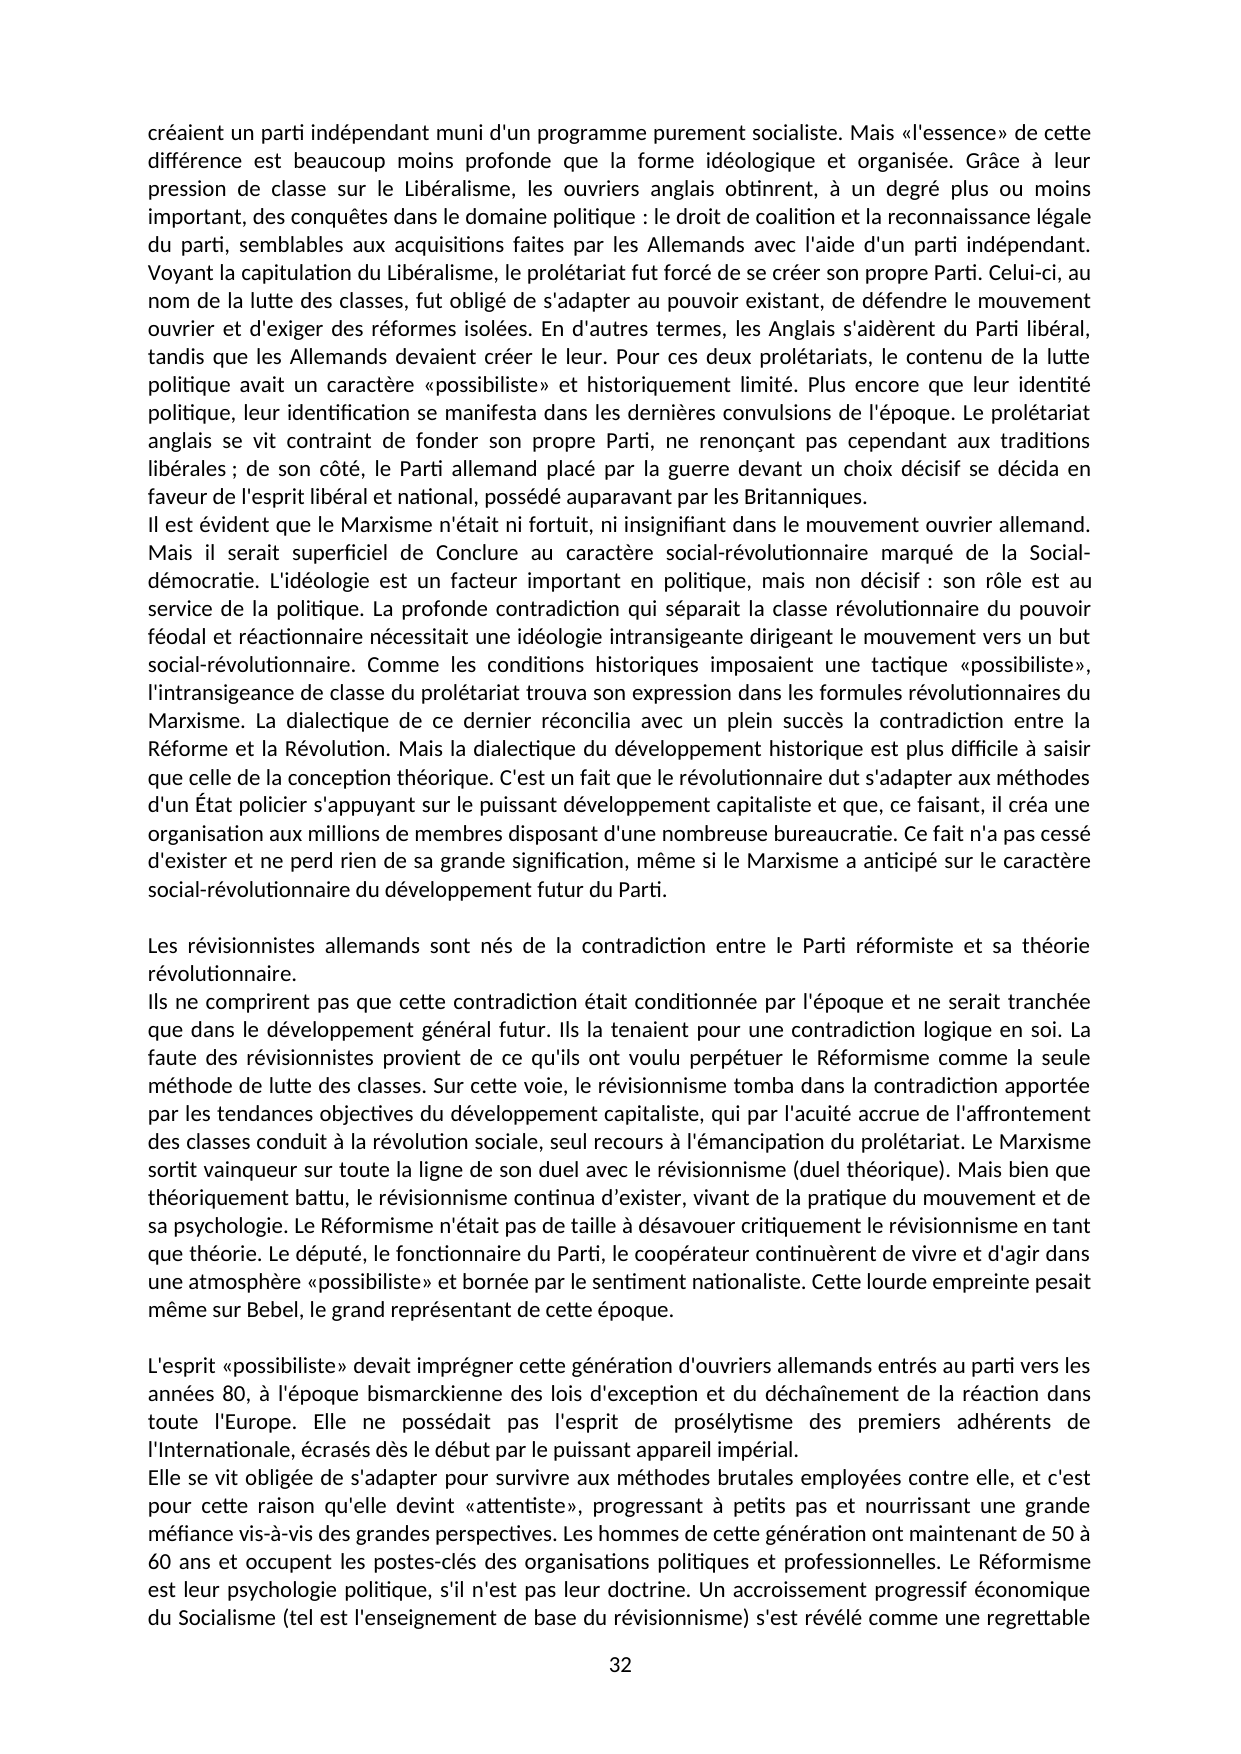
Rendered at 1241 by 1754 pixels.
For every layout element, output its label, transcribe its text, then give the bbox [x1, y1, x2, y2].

text Les révisionnistes allemands sont nés de la contradiction entre le Parti réformiste et sa théorie révolutionnaire. [148, 931, 1093, 987]
text Elle se vit obligée de s'adapter pour survivre aux méthodes brutales employées contre elle, et c'est pour cette raison qu'elle devint «attentiste», progressant à petits pas et nourrissant une grande méfiance vis-à-vis des grandes perspectives. Les hommes de cette génération ont maintenant de 50 à 60 ans et occupent les postes-clés des organisations politiques et professionnelles. Le Réformisme est leur psychologie politique, s'il n'est pas leur doctrine. Un accroissement progressif économique du Socialisme (tel est l'enseignement de base du révisionnisme) s'est révélé comme une regrettable [148, 1463, 1093, 1631]
text L'esprit «possibiliste» devait imprégner cette génération d'ouvriers allemands entrés au parti vers les années 80, à l'époque bismarckienne des lois d'exception et du déchaînement de la réaction dans toute l'Europe. Elle ne possédait pas l'esprit de prosélytisme des premiers adhérents de l'Internationale, écrasés dès le début par le puissant appareil impérial. [148, 1351, 1093, 1463]
text créaient un parti indépendant muni d'un programme purement socialiste. Mais «l'essence» de cette différence est beaucoup moins profonde que la forme idéologique et organisée. Grâce à leur pression de classe sur le Libéralisme, les ouvriers anglais obtinrent, à un degré plus ou moins important, des conquêtes dans le domaine politique : le droit de coalition et la reconnaissance légale du parti, semblables aux acquisitions faites par les Allemands avec l'aide d'un parti indépendant. Voyant la capitulation du Libéralisme, le prolétariat fut forcé de se créer son propre Parti. Celui-ci, au nom de la lutte des classes, fut obligé de s'adapter au pouvoir existant, de défendre le mouvement ouvrier et d'exiger des réformes isolées. En d'autres termes, les Anglais s'aidèrent du Parti libéral, tandis que les Allemands devaient créer le leur. Pour ces deux prolétariats, le contenu de la lutte politique avait un caractère «possibiliste» et historiquement limité. Plus encore que leur identité politique, leur identification se manifesta dans les dernières convulsions de l'époque. Le prolétariat anglais se vit contraint de fonder son propre Parti, ne renonçant pas cependant aux traditions libérales ; de son côté, le Parti allemand placé par la guerre devant un choix décisif se décida en faveur de l'esprit libéral et national, possédé auparavant par les Britanniques. [148, 118, 1093, 510]
text Il est évident que le Marxisme n'était ni fortuit, ni insignifiant dans le mouvement ouvrier allemand. Mais il serait superficiel de Conclure au caractère social-révolutionnaire marqué de la Social-démocratie. L'idéologie est un facteur important en politique, mais non décisif : son rôle est au service de la politique. La profonde contradiction qui séparait la classe révolutionnaire du pouvoir féodal et réactionnaire nécessitait une idéologie intransigeante dirigeant le mouvement vers un but social-révolutionnaire. Comme les conditions historiques imposaient une tactique «possibiliste», l'intransigeance de classe du prolétariat trouva son expression dans les formules révolutionnaires du Marxisme. La dialectique de ce dernier réconcilia avec un plein succès la contradiction entre la Réforme et la Révolution. Mais la dialectique du développement historique est plus difficile à saisir que celle de la conception théorique. C'est un fait que le révolutionnaire dut s'adapter aux méthodes d'un État policier s'appuyant sur le puissant développement capitaliste et que, ce faisant, il créa une organisation aux millions de membres disposant d'une nombreuse bureaucratie. Ce fait n'a pas cessé d'exister et ne perd rien de sa grande signification, même si le Marxisme a anticipé sur le caractère social-révolutionnaire du développement futur du Parti. [148, 510, 1093, 903]
text Ils ne comprirent pas que cette contradiction était conditionnée par l'époque et ne serait tranchée que dans le développement général futur. Ils la tenaient pour une contradiction logique en soi. La faute des révisionnistes provient de ce qu'ils ont voulu perpétuer le Réformisme comme la seule méthode de lutte des classes. Sur cette voie, le révisionnisme tomba dans la contradiction apportée par les tendances objectives du développement capitaliste, qui par l'acuité accrue de l'affrontement des classes conduit à la révolution sociale, seul recours à l'émancipation du prolétariat. Le Marxisme sortit vainqueur sur toute la ligne de son duel avec le révisionnisme (duel théorique). Mais bien que théoriquement battu, le révisionnisme continua d’exister, vivant de la pratique du mouvement et de sa psychologie. Le Réformisme n'était pas de taille à désavouer critiquement le révisionnisme en tant que théorie. Le député, le fonctionnaire du Parti, le coopérateur continuèrent de vivre et d'agir dans une atmosphère «possibiliste» et bornée par le sentiment nationaliste. Cette lourde empreinte pesait même sur Bebel, le grand représentant de cette époque. [148, 987, 1093, 1323]
